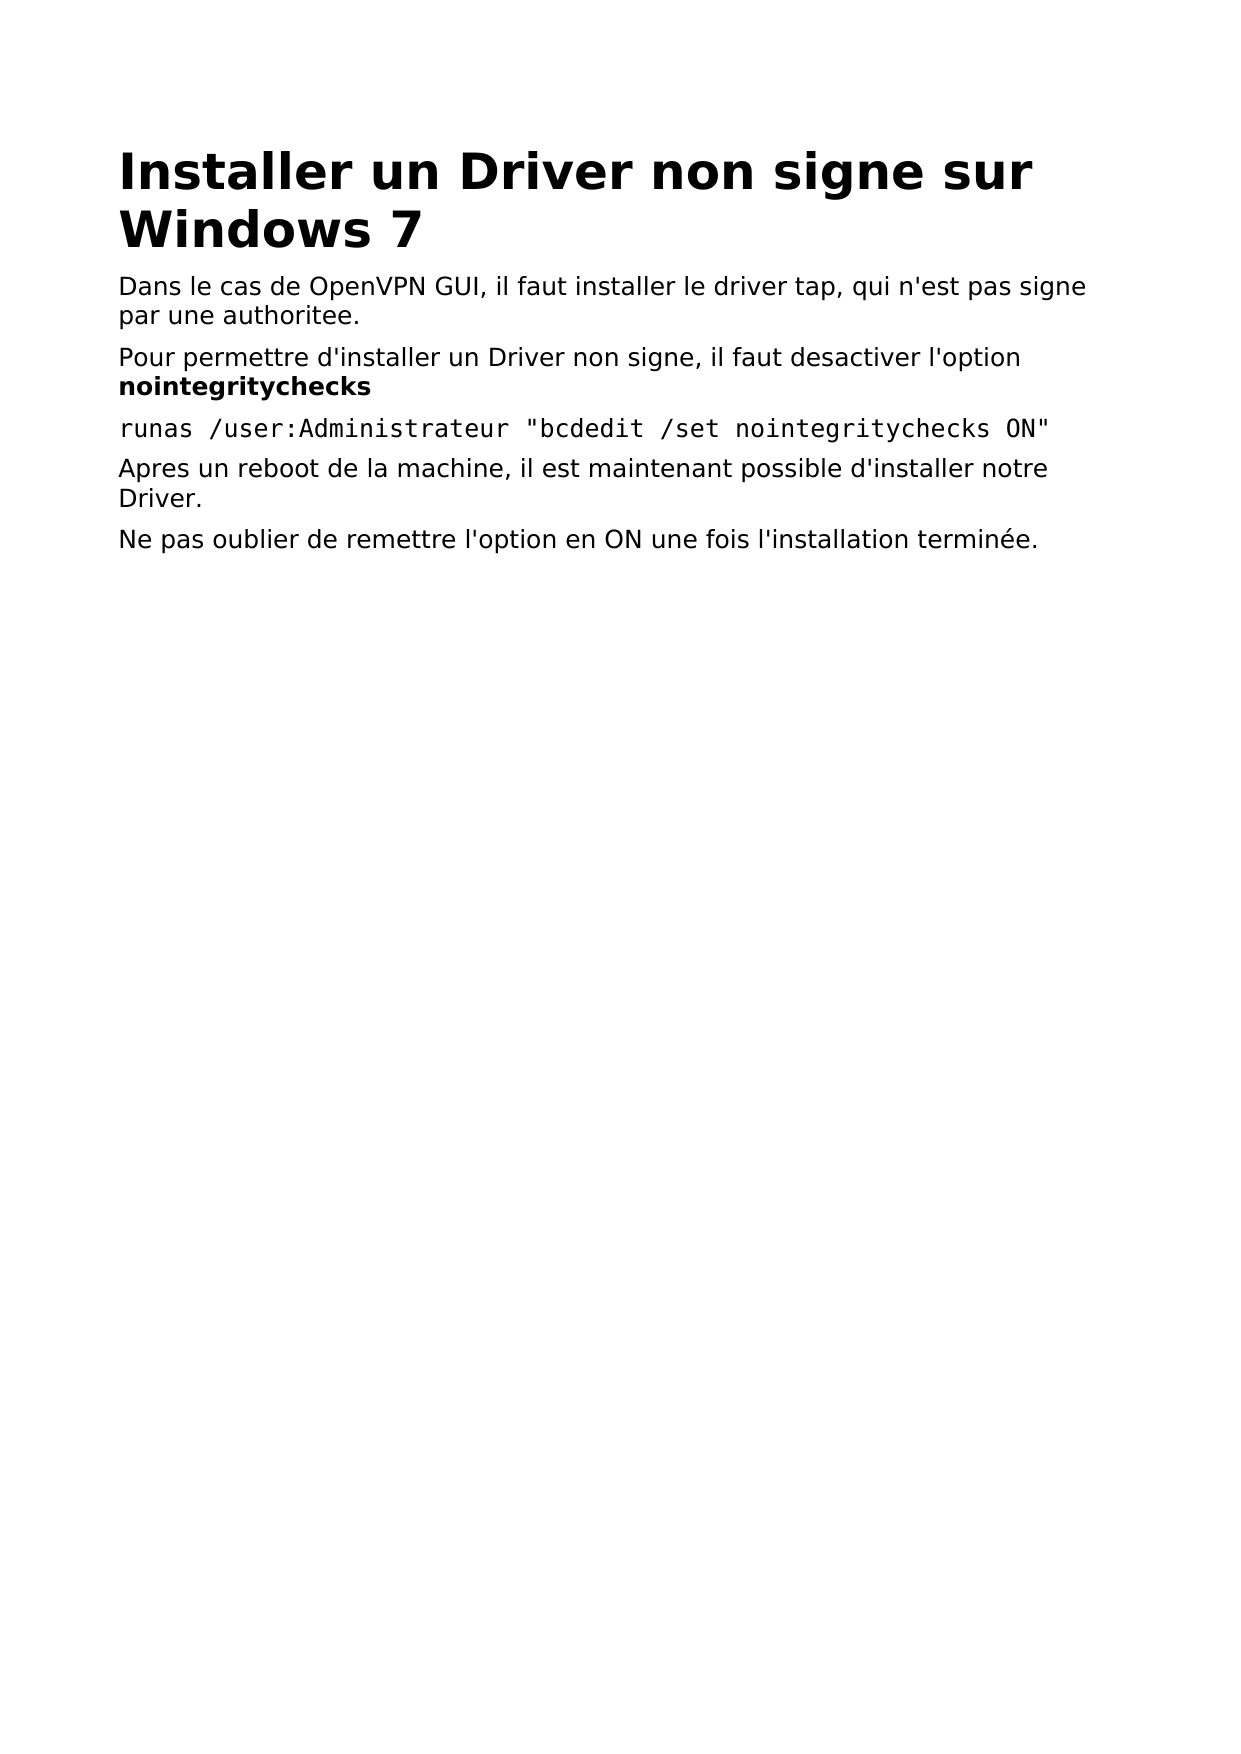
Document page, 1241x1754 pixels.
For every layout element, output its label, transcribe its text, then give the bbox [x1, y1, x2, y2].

text Pour permettre d'installer un Driver non signe, il faut desactiver l'option nointegritychecks [118, 343, 1122, 401]
text Apres un reboot de la machine, il est maintenant possible d'installer notre Driver. [118, 455, 1122, 513]
text Dans le cas de OpenVPN GUI, il faut installer le driver tap, qui n'est pas signe par une authoritee. [118, 272, 1122, 330]
subtitle Installer un Driver non signe sur Windows 7 [118, 143, 1122, 259]
text Ne pas oublier de remettre l'option en ON une fois l'installation terminée. [118, 526, 1122, 555]
text runas /user:Administrateur "bcdedit /set nointegritychecks ON" [118, 414, 1122, 443]
